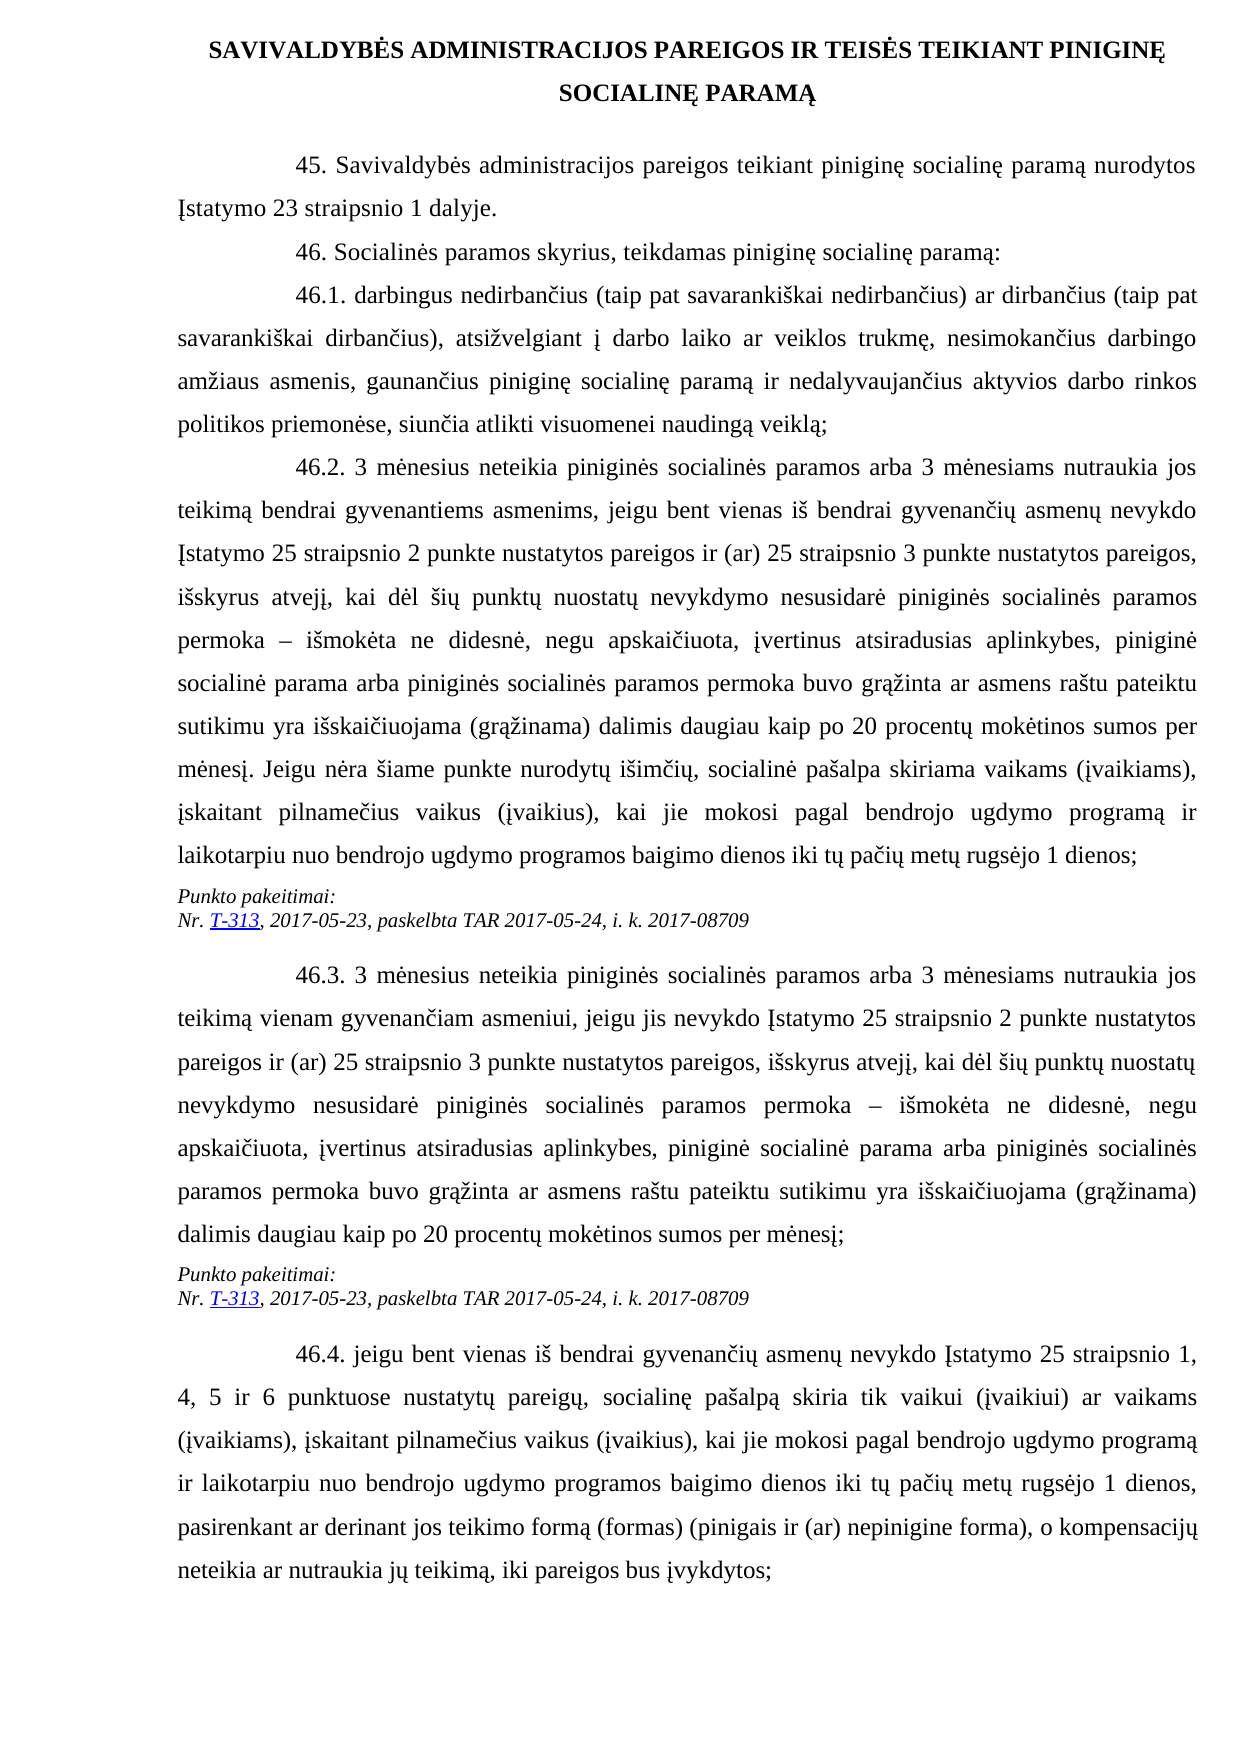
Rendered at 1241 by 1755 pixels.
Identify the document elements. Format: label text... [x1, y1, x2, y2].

text Nr. T-313, 2017-05-23, paskelbta TAR 2017-05-24, i. k. 2017-08709 [177, 908, 1198, 932]
text 45. Savivaldybės administracijos pareigos teikiant piniginę socialinę paramą nurodytos Įstatymo 23 straipsnio 1 dalyje. [177, 150, 1198, 222]
text Punkto pakeitimai: [177, 1262, 1198, 1286]
text SAVIVALDYBĖS ADMINISTRACIJOS PAREIGOS IR TEISĖS TEIKIANT PINIGINĘ SOCIALINĘ PARAMĄ [177, 35, 1198, 107]
text 46.4. jeigu bent vienas iš bendrai gyvenančių asmenų nevykdo Įstatymo 25 straipsnio 1, 4, 5 ir 6 punktuose nustatytų pareigų, socialinę pašalpą skiria tik vaikui (įvaikiui) ar vaikams (įvaikiams), įskaitant pilnamečius vaikus (įvaikius), kai jie mokosi pagal bendrojo ugdymo programą ir laikotarpiu nuo bendrojo ugdymo programos baigimo dienos iki tų pačių metų rugsėjo 1 dienos, pasirenkant ar derinant jos teikimo formą (formas) (pinigais ir (ar) nepinigine forma), o kompensacijų neteikia ar nutraukia jų teikimą, iki pareigos bus įvykdytos; [177, 1339, 1198, 1583]
text 46.3. 3 mėnesius neteikia piniginės socialinės paramos arba 3 mėnesiams nutraukia jos teikimą vienam gyvenančiam asmeniui, jeigu jis nevykdo Įstatymo 25 straipsnio 2 punkte nustatytos pareigos ir (ar) 25 straipsnio 3 punkte nustatytos pareigos, išskyrus atvejį, kai dėl šių punktų nuostatų nevykdymo nesusidarė piniginės socialinės paramos permoka – išmokėta ne didesnė, negu apskaičiuota, įvertinus atsiradusias aplinkybes, piniginė socialinė parama arba piniginės socialinės paramos permoka buvo grąžinta ar asmens raštu pateiktu sutikimu yra išskaičiuojama (grąžinama) dalimis daugiau kaip po 20 procentų mokėtinos sumos per mėnesį; [177, 960, 1198, 1248]
text Punkto pakeitimai: [177, 883, 1198, 908]
text 46.2. 3 mėnesius neteikia piniginės socialinės paramos arba 3 mėnesiams nutraukia jos teikimą bendrai gyvenantiems asmenims, jeigu bent vienas iš bendrai gyvenančių asmenų nevykdo Įstatymo 25 straipsnio 2 punkte nustatytos pareigos ir (ar) 25 straipsnio 3 punkte nustatytos pareigos, išskyrus atvejį, kai dėl šių punktų nuostatų nevykdymo nesusidarė piniginės socialinės paramos permoka – išmokėta ne didesnė, negu apskaičiuota, įvertinus atsiradusias aplinkybes, piniginė socialinė parama arba piniginės socialinės paramos permoka buvo grąžinta ar asmens raštu pateiktu sutikimu yra išskaičiuojama (grąžinama) dalimis daugiau kaip po 20 procentų mokėtinos sumos per mėnesį. Jeigu nėra šiame punkte nurodytų išimčių, socialinė pašalpa skiriama vaikams (įvaikiams), įskaitant pilnamečius vaikus (įvaikius), kai jie mokosi pagal bendrojo ugdymo programą ir laikotarpiu nuo bendrojo ugdymo programos baigimo dienos iki tų pačių metų rugsėjo 1 dienos; [177, 452, 1198, 869]
text Nr. T-313, 2017-05-23, paskelbta TAR 2017-05-24, i. k. 2017-08709 [177, 1286, 1198, 1310]
text 46.1. darbingus nedirbančius (taip pat savarankiškai nedirbančius) ar dirbančius (taip pat savarankiškai dirbančius), atsižvelgiant į darbo laiko ar veiklos trukmę, nesimokančius darbingo amžiaus asmenis, gaunančius piniginę socialinę paramą ir nedalyvaujančius aktyvios darbo rinkos politikos priemonėse, siunčia atlikti visuomenei naudingą veiklą; [177, 280, 1198, 438]
text 46. Socialinės paramos skyrius, teikdamas piniginę socialinę paramą: [177, 237, 1198, 265]
